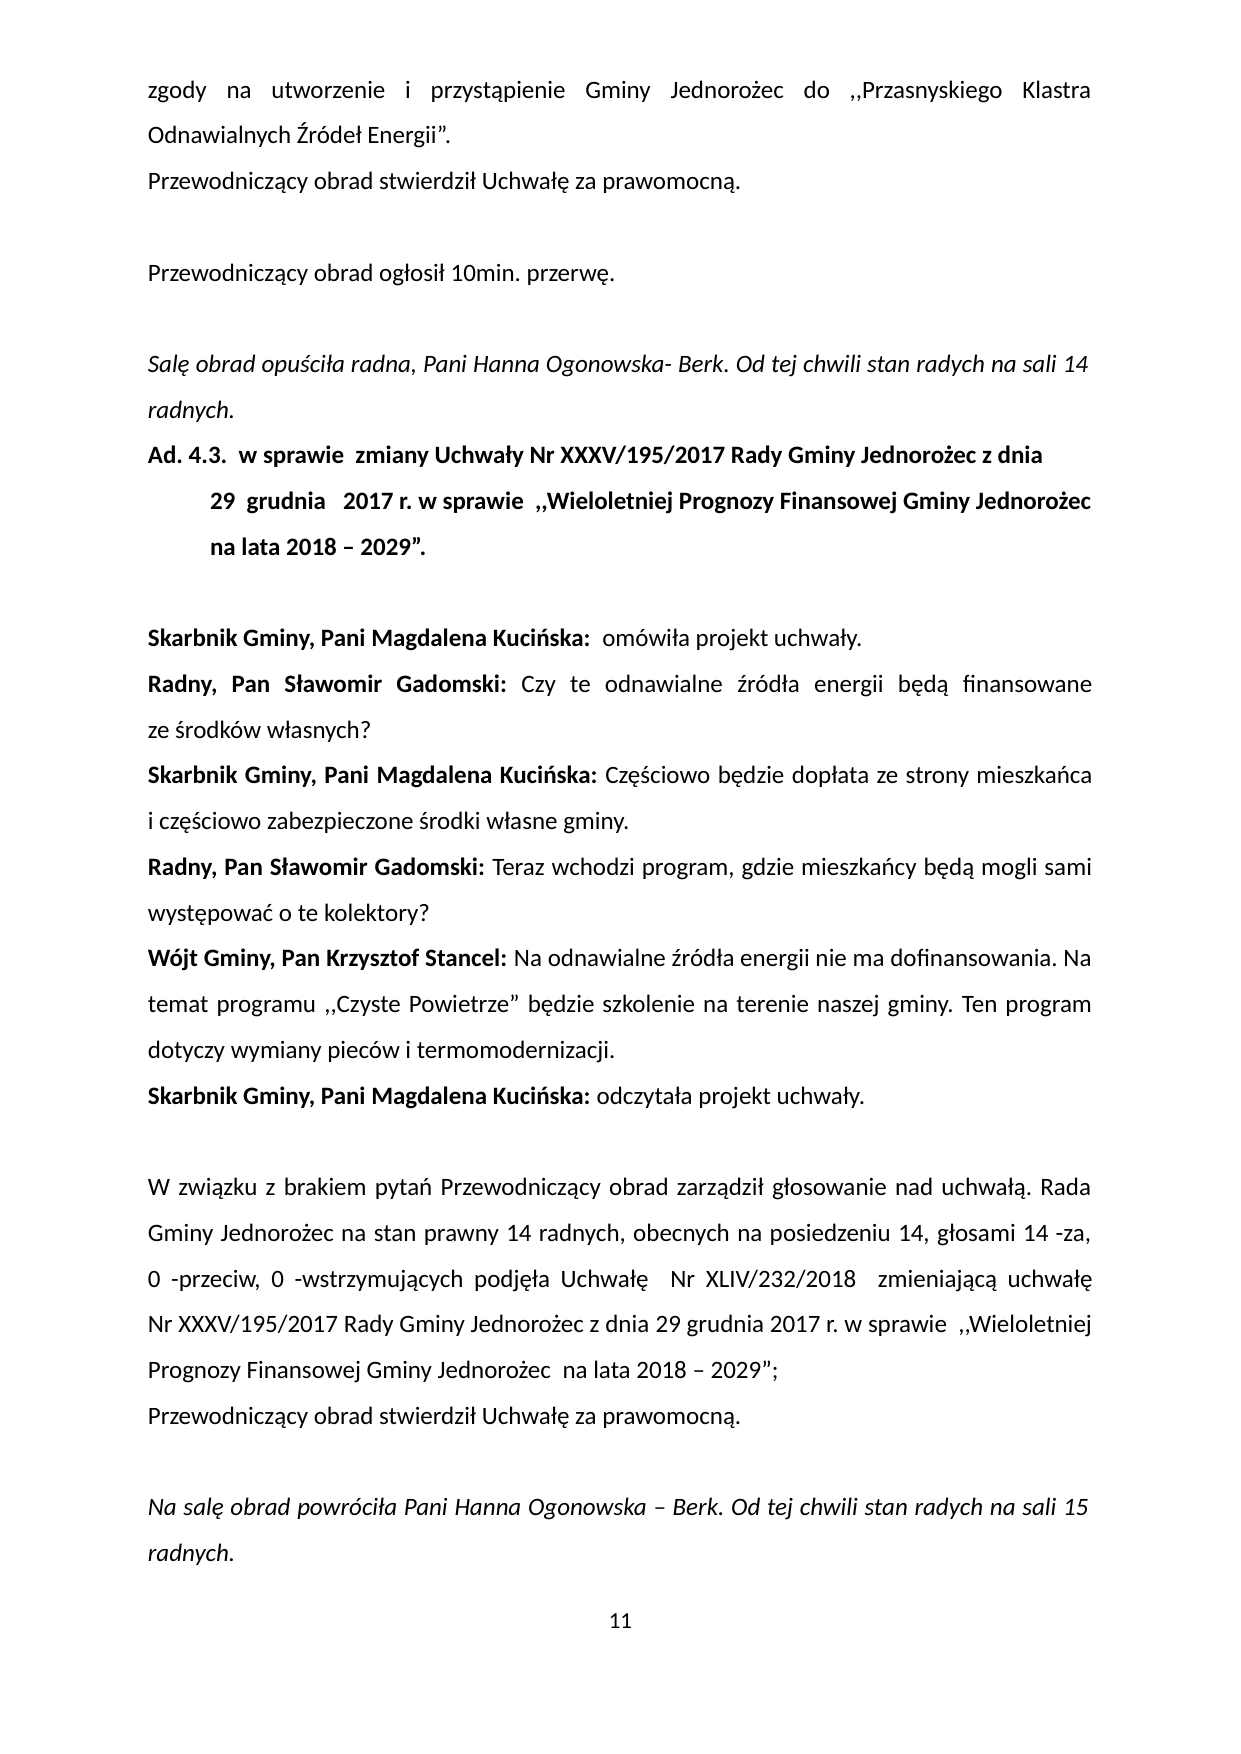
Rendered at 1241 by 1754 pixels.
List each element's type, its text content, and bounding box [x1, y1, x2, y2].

text Salę obrad opuściła radna, Pani Hanna Ogonowska- Berk. Od tej chwili stan radych na sali 14 radnych. [148, 348, 1093, 424]
text Radny, Pan Sławomir Gadomski: Teraz wchodzi program, gdzie mieszkańcy będą mogli sami występować o te kolektory? [148, 851, 1093, 927]
text Przewodniczący obrad stwierdził Uchwałę za prawomocną. [148, 165, 1093, 196]
text Wójt Gminy, Pan Krzysztof Stancel: Na odnawialne źródła energii nie ma dofinansowania. Na temat programu ,,Czyste Powietrze” będzie szkolenie na terenie naszej gminy. Ten program dotyczy wymiany pieców i termomodernizacji. [148, 943, 1093, 1064]
text Przewodniczący obrad stwierdził Uchwałę za prawomocną. [148, 1400, 1093, 1430]
text Skarbnik Gminy, Pani Magdalena Kucińska: Częściowo będzie dopłata ze strony mieszkańca i częściowo zabezpieczone środki własne gminy. [148, 760, 1093, 836]
text Przewodniczący obrad ogłosił 10min. przerwę. [148, 257, 1093, 287]
text Skarbnik Gminy, Pani Magdalena Kucińska: omówiła projekt uchwały. [148, 622, 1093, 653]
text na lata 2018 – 2029”. [148, 531, 1093, 562]
text Na salę obrad powróciła Pani Hanna Ogonowska – Berk. Od tej chwili stan radych na sali 15 radnych. [148, 1491, 1093, 1568]
text 29 grudnia 2017 r. w sprawie ,,Wieloletniej Prognozy Finansowej Gminy Jednorożec [148, 485, 1093, 516]
text zgody na utworzenie i przystąpienie Gminy Jednorożec do ,,Przasnyskiego Klastra Odnawialnych Źródeł Energii”. [148, 74, 1093, 150]
text Ad. 4.3. w sprawie zmiany Uchwały Nr XXXV/195/2017 Rady Gminy Jednorożec z dnia [148, 439, 1093, 470]
text Radny, Pan Sławomir Gadomski: Czy te odnawialne źródła energii będą finansowane ze środków własnych? [148, 668, 1093, 744]
text W związku z brakiem pytań Przewodniczący obrad zarządził głosowanie nad uchwałą. Rada Gminy Jednorożec na stan prawny 14 radnych, obecnych na posiedzeniu 14, głosami 14 -za, 0 -przeciw, 0 -wstrzymujących podjęła Uchwałę Nr XLIV/232/2018 zmieniającą uchwałę Nr XXXV/195/2017 Rady Gminy Jednorożec z dnia 29 grudnia 2017 r. w sprawie ,,Wieloletniej Prognozy Finansowej Gminy Jednorożec na lata 2018 – 2029”; [148, 1171, 1093, 1385]
text Skarbnik Gminy, Pani Magdalena Kucińska: odczytała projekt uchwały. [148, 1080, 1093, 1110]
